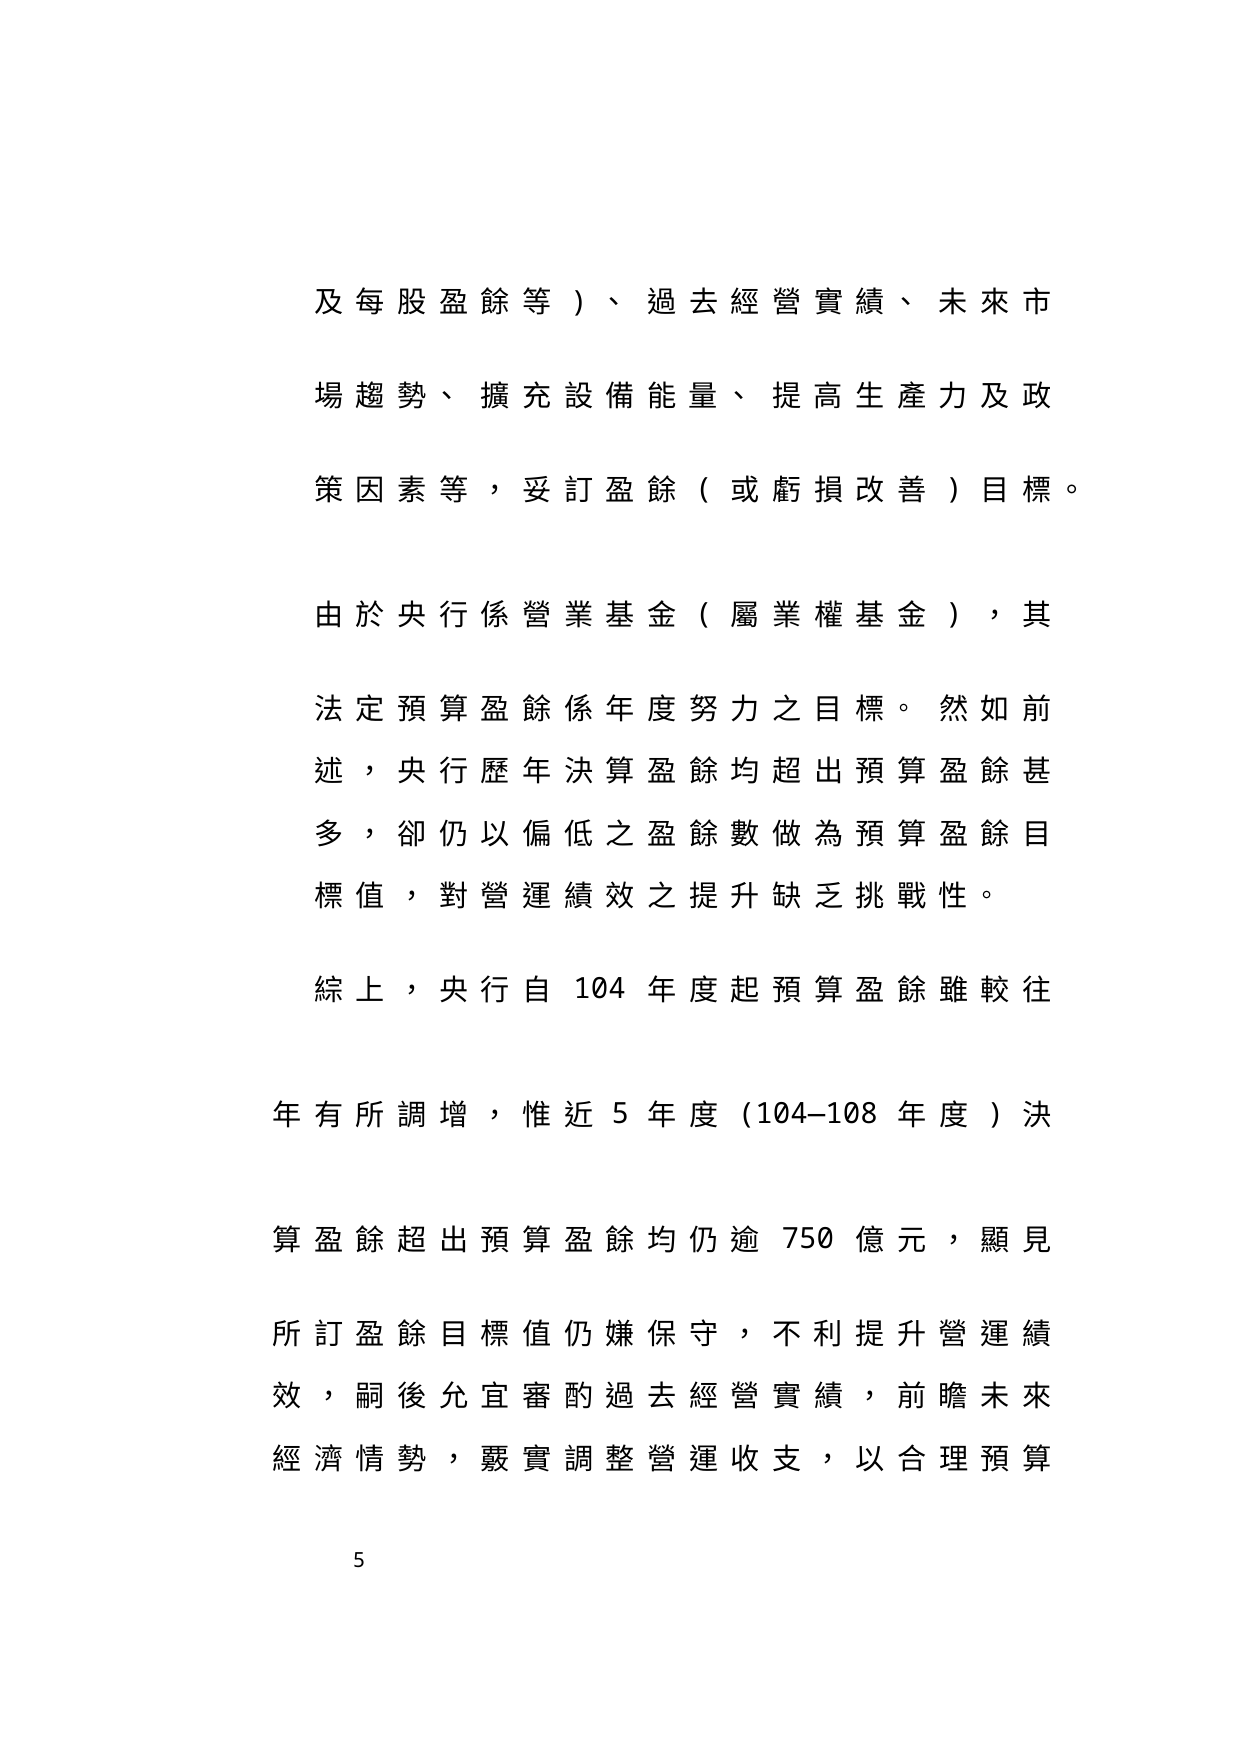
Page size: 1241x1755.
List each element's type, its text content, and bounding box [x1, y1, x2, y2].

text 依附屬單位預算共同項目編列作業規範規定，營業基金盈餘之編列，應衡酌國際及國內同業之投資報酬率(資產報酬率及淨值報酬率等)、經營成果比率(淨利率及每股盈餘等)、過去經營實績、未來市場趨勢、擴充設備能量、提高生產力及政策因素等，妥訂盈餘(或虧損改善)目標。由於央行係營業基金(屬業權基金)，其法定預算盈餘係年度努力之目標。然如前述，央行歷年決算盈餘均超出預算盈餘甚多，卻仍以偏低之盈餘數做為預算盈餘目標值，對營運績效之提升缺乏挑戰性。 [271, 227, 1058, 915]
text 綜上，央行自104年度起預算盈餘雖較往年有所調增，惟近5年度(104—108年度)決算盈餘超出預算盈餘均仍逾750億元，顯見所訂盈餘目標值仍嫌保守，不利提升營運績效，嗣後允宜審酌過去經營實績，前瞻未來經濟情勢，覈實調整營運收支，以合理預算 [242, 915, 1058, 1477]
